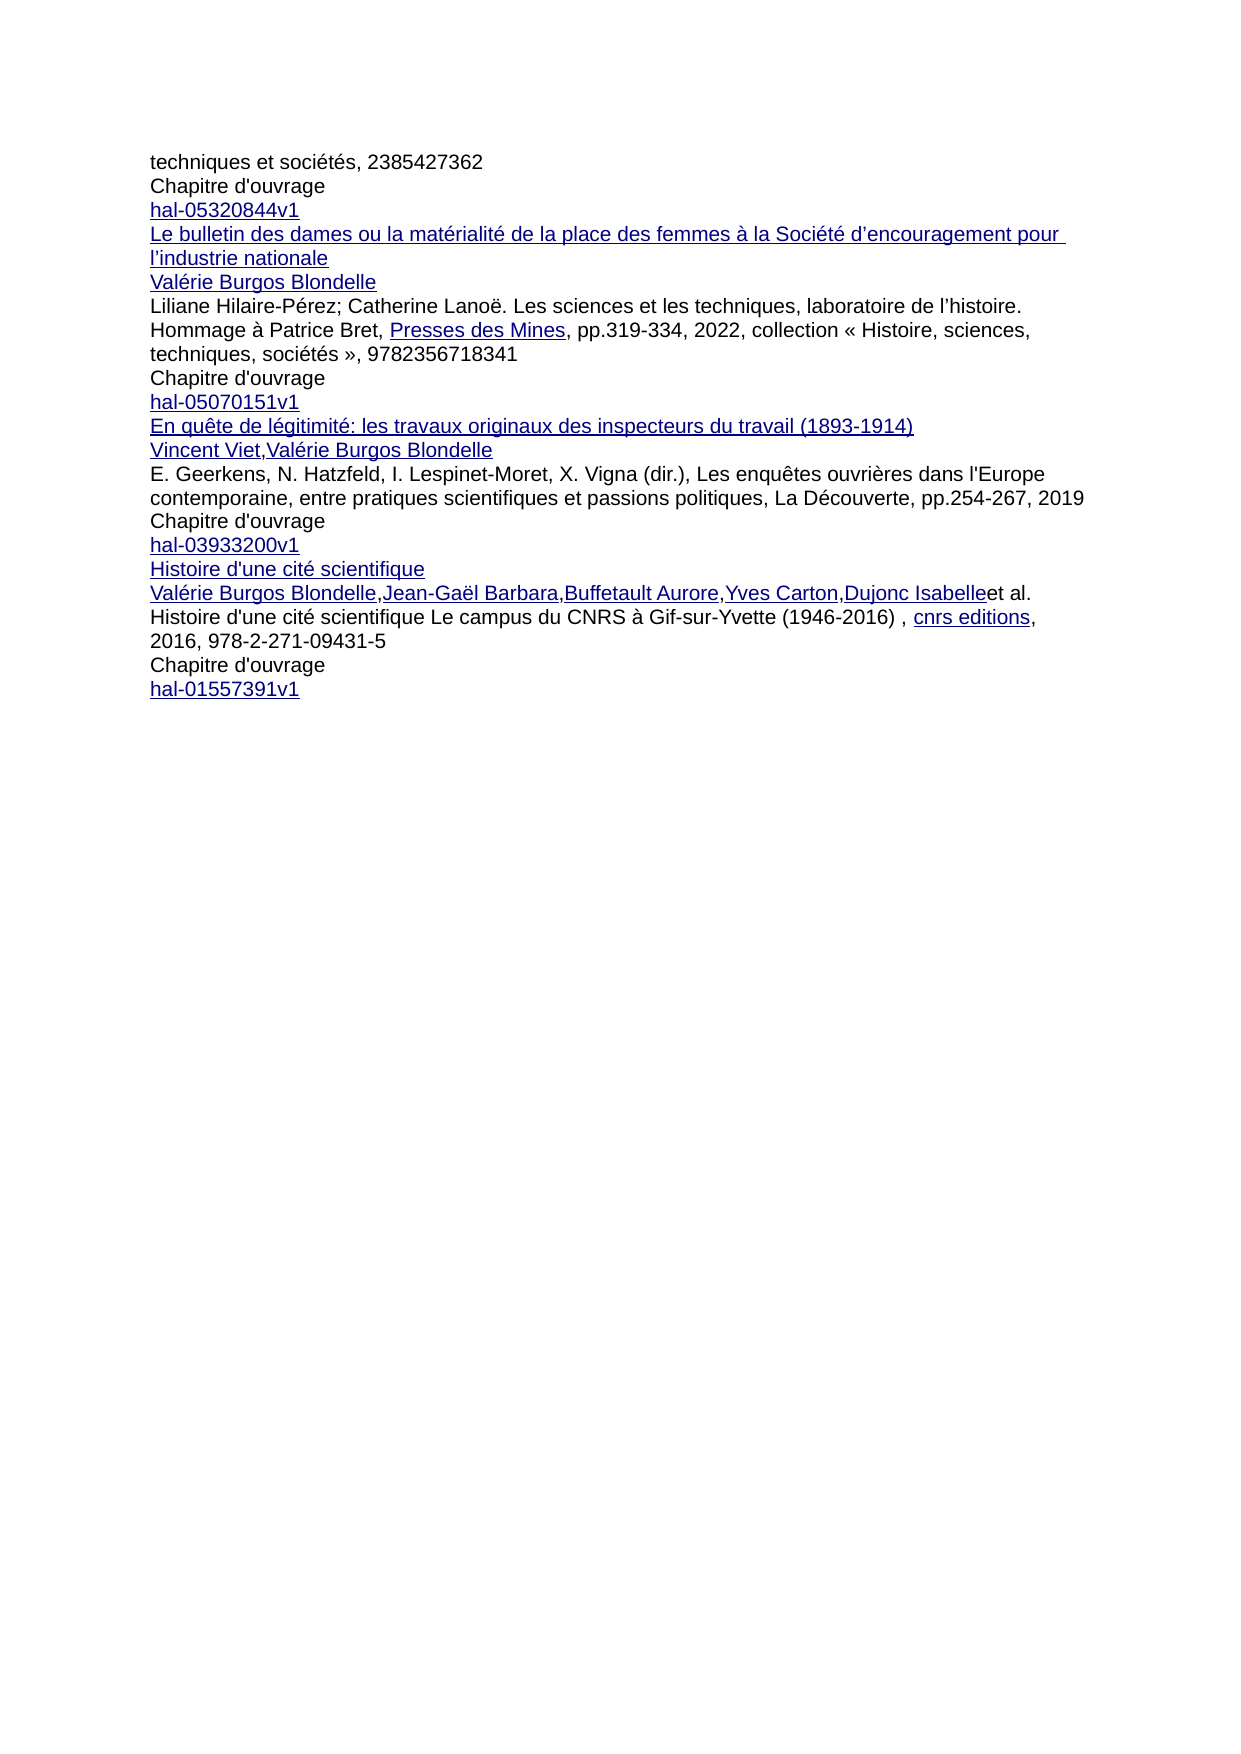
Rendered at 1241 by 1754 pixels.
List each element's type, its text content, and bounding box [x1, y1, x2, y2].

table_cell En quête de légitimité: les travaux originaux des inspecteurs du travail (1893-1914) Vincent Viet,Valérie Burgos Blondelle E. Geerkens, N. Hatzfeld, I. Lespinet-Moret, X. Vigna (dir.), Les enquêtes ouvrières dans l'Europe contemporaine, entre pratiques scientifiques et passions politiques, La Découverte, pp.254-267, 2019 Chapitre d'ouvrage hal-03933200v1 [150, 414, 1090, 557]
table_header Et si le CNRS racontait aussi une histoire des techniques ? Valérie Burgos Blondelle Guillaume Carnino; Alexandre Disser; Liliane Hilaire-Pérez; Jérôme Lamy; Anaël Marrec. Les Techniques ont-elles une patrie ?, Presses des Mines, pp.217-229, 2025, Histoire, sciences, techniques et sociétés, 2385427362 Chapitre d'ouvrage hal-05320844v1 [150, 150, 1090, 222]
table_cell Histoire d'une cité scientifique Valérie Burgos Blondelle,Jean-Gaël Barbara,Buffetault Aurore,Yves Carton,Dujonc Isabelleet al. Histoire d'une cité scientifique Le campus du CNRS à Gif-sur-Yvette (1946-2016) , cnrs editions, 2016, 978-2-271-09431-5 Chapitre d'ouvrage hal-01557391v1 [150, 557, 1090, 701]
table_cell Le bulletin des dames ou la matérialité de la place des femmes à la Société d’encouragement pour l’industrie nationale Valérie Burgos Blondelle Liliane Hilaire-Pérez; Catherine Lanoë. Les sciences et les techniques, laboratoire de l’histoire. Hommage à Patrice Bret, Presses des Mines, pp.319-334, 2022, collection « Histoire, sciences, techniques, sociétés », 9782356718341 Chapitre d'ouvrage hal-05070151v1 [150, 222, 1090, 413]
